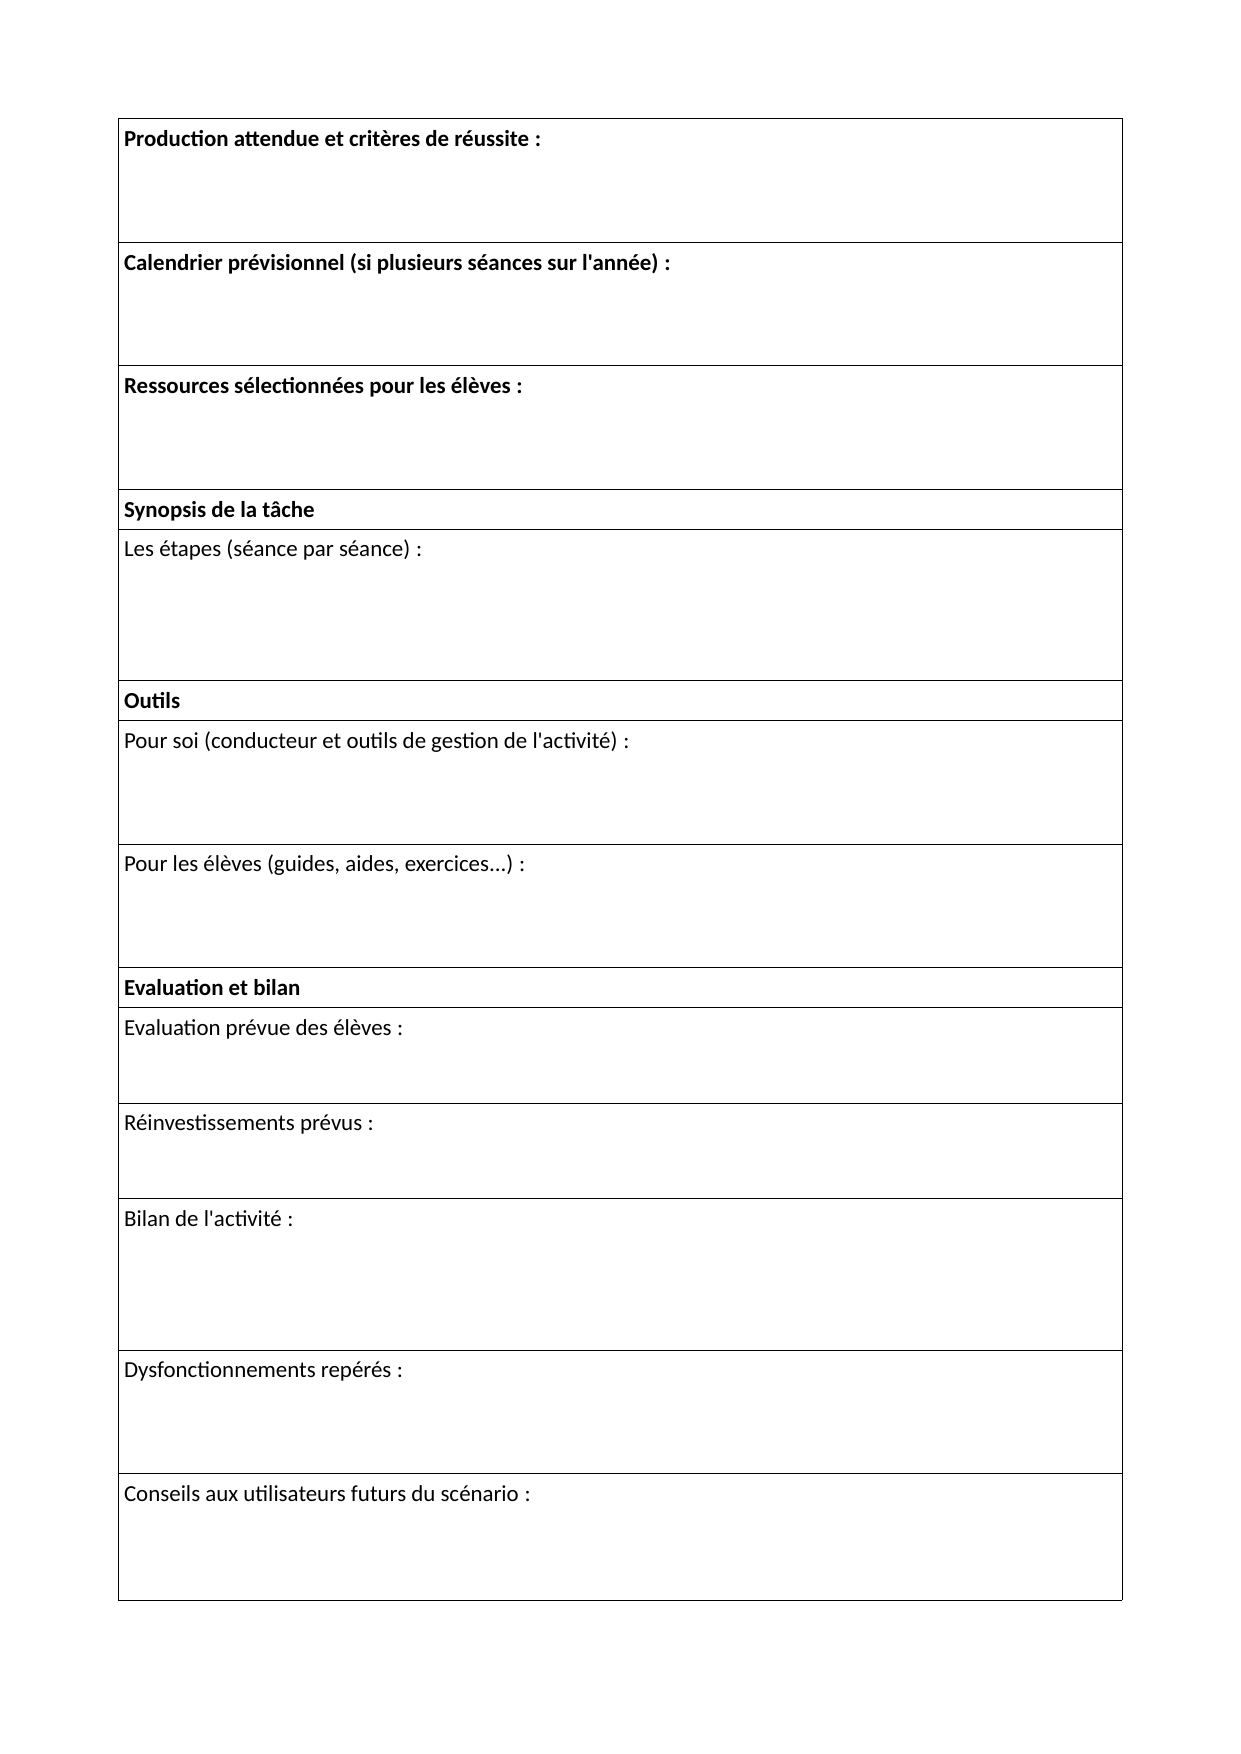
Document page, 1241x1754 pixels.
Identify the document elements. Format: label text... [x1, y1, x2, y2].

table_cell Evaluation et bilan [119, 968, 1122, 1007]
table_cell Calendrier prévisionnel (si plusieurs séances sur l'année) : [119, 243, 1122, 365]
table_cell Production attendue et critères de réussite : [119, 119, 1122, 242]
table_cell Conseils aux utilisateurs futurs du scénario : [119, 1474, 1122, 1600]
table_cell Dysfonctionnements repérés : [119, 1351, 1122, 1473]
table_cell Réinvestissements prévus : [119, 1104, 1122, 1198]
table_cell Evaluation prévue des élèves : [119, 1008, 1122, 1102]
table_cell Ressources sélectionnées pour les élèves : [119, 366, 1122, 489]
table_cell Les étapes (séance par séance) : [119, 530, 1122, 680]
table_cell Synopsis de la tâche [119, 490, 1122, 529]
table_cell Pour soi (conducteur et outils de gestion de l'activité) : [119, 721, 1122, 843]
table_cell Bilan de l'activité : [119, 1199, 1122, 1350]
table_cell Pour les élèves (guides, aides, exercices...) : [119, 845, 1122, 967]
table_cell Outils [119, 681, 1122, 720]
